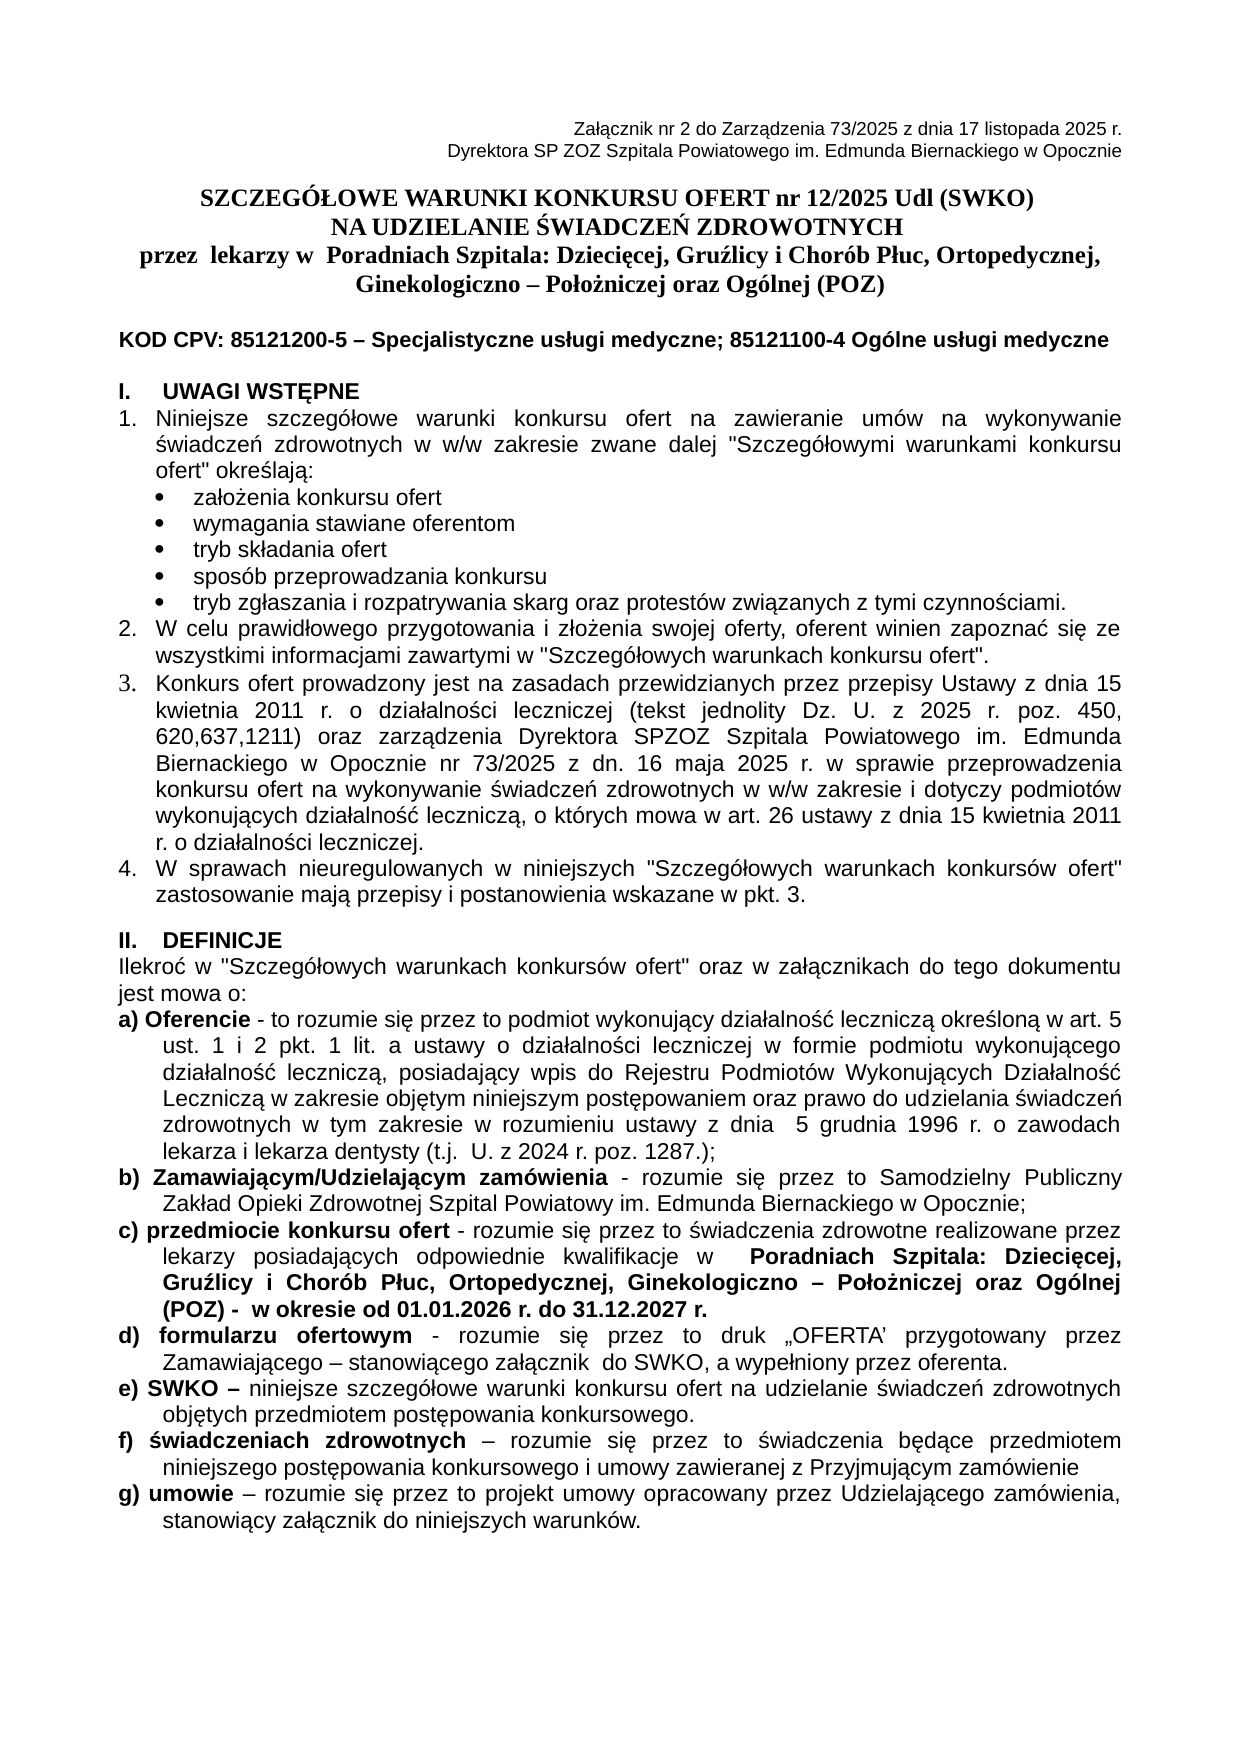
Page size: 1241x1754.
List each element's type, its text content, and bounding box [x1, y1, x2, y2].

list W celu prawidłowego przygotowania i złożenia swojej oferty, oferent winien zapoznać się ze wszystkimi informacjami zawartymi w "Szczegółowych warunkach konkursu ofert". [118, 615, 1122, 668]
list wymagania stawiane oferentom [155, 510, 1122, 536]
text f) świadczeniach zdrowotnych – rozumie się przez to świadczenia będące przedmiotem niniejszego postępowania konkursowego i umowy zawieranej z Przyjmującym zamówienie [118, 1427, 1122, 1480]
text g) umowie – rozumie się przez to projekt umowy opracowany przez Udzielającego zamówienia, stanowiący załącznik do niniejszych warunków. [118, 1480, 1122, 1533]
text NA UDZIELANIE ŚWIADCZEŃ ZDROWOTNYCH [118, 212, 1122, 240]
text Załącznik nr 2 do Zarządzenia 73/2025 z dnia 17 listopada 2025 r. [118, 118, 1122, 140]
list sposób przeprowadzania konkursu [155, 563, 1122, 589]
list założenia konkursu ofert [155, 483, 1122, 510]
text b) Zamawiającym/Udzielającym zamówienia - rozumie się przez to Samodzielny Publiczny Zakład Opieki Zdrowotnej Szpital Powiatowy im. Edmunda Biernackiego w Opocznie; [118, 1164, 1122, 1217]
text Dyrektora SP ZOZ Szpitala Powiatowego im. Edmunda Biernackiego w Opocznie [118, 140, 1122, 161]
list Konkurs ofert prowadzony jest na zasadach przewidzianych przez przepisy Ustawy z dnia 15 kwietnia 2011 r. o działalności leczniczej (tekst jednolity Dz. U. z 2025 r. poz. 450, 620,637,1211) oraz zarządzenia Dyrektora SPZOZ Szpitala Powiatowego im. Edmunda Biernackiego w Opocznie nr 73/2025 z dn. 16 maja 2025 r. w sprawie przeprowadzenia konkursu ofert na wykonywanie świadczeń zdrowotnych w w/w zakresie i dotyczy podmiotów wykonujących działalność leczniczą, o których mowa w art. 26 ustawy z dnia 15 kwietnia 2011 r. o działalności leczniczej. [118, 668, 1122, 855]
list UWAGI WSTĘPNE [118, 378, 1122, 404]
text KOD CPV: 85121200-5 – Specjalistyczne usługi medyczne; 85121100-4 Ogólne usługi medyczne [118, 327, 1122, 352]
list Niniejsze szczegółowe warunki konkursu ofert na zawieranie umów na wykonywanie świadczeń zdrowotnych w w/w zakresie zwane dalej "Szczegółowymi warunkami konkursu ofert" określają: [118, 404, 1122, 483]
text e) SWKO – niniejsze szczegółowe warunki konkursu ofert na udzielanie świadczeń zdrowotnych objętych przedmiotem postępowania konkursowego. [118, 1375, 1122, 1427]
text a) Oferencie - to rozumie się przez to podmiot wykonujący działalność leczniczą określoną w art. 5 ust. 1 i 2 pkt. 1 lit. a ustawy o działalności leczniczej w formie podmiotu wykonującego działalność leczniczą, posiadający wpis do Rejestru Podmiotów Wykonujących Działalność Leczniczą w zakresie objętym niniejszym postępowaniem oraz prawo do udzielania świadczeń zdrowotnych w tym zakresie w rozumieniu ustawy z dnia 5 grudnia 1996 r. o zawodach lekarza i lekarza dentysty (t.j. U. z 2024 r. poz. 1287.); [118, 1006, 1122, 1164]
text przez lekarzy w Poradniach Szpitala: Dziecięcej, Gruźlicy i Chorób Płuc, Ortopedycznej, Ginekologiczno – Położniczej oraz Ogólnej (POZ) [118, 240, 1122, 298]
list DEFINICJE [118, 927, 1122, 953]
text c) przedmiocie konkursu ofert - rozumie się przez to świadczenia zdrowotne realizowane przez lekarzy posiadających odpowiednie kwalifikacje w Poradniach Szpitala: Dziecięcej, Gruźlicy i Chorób Płuc, Ortopedycznej, Ginekologiczno – Położniczej oraz Ogólnej (POZ) - w okresie od 01.01.2026 r. do 31.12.2027 r. [118, 1217, 1122, 1322]
text d) formularzu ofertowym - rozumie się przez to druk „OFERTA’ przygotowany przez Zamawiającego – stanowiącego załącznik do SWKO, a wypełniony przez oferenta. [118, 1322, 1122, 1375]
list tryb składania ofert [155, 536, 1122, 563]
list W sprawach nieuregulowanych w niniejszych "Szczegółowych warunkach konkursów ofert" zastosowanie mają przepisy i postanowienia wskazane w pkt. 3. [118, 855, 1122, 908]
text SZCZEGÓŁOWE WARUNKI KONKURSU OFERT nr 12/2025 Udl (SWKO) [118, 183, 1122, 212]
text Ilekroć w "Szczegółowych warunkach konkursów ofert" oraz w załącznikach do tego dokumentu jest mowa o: [118, 953, 1122, 1006]
list tryb zgłaszania i rozpatrywania skarg oraz protestów związanych z tymi czynnościami. [155, 589, 1122, 615]
